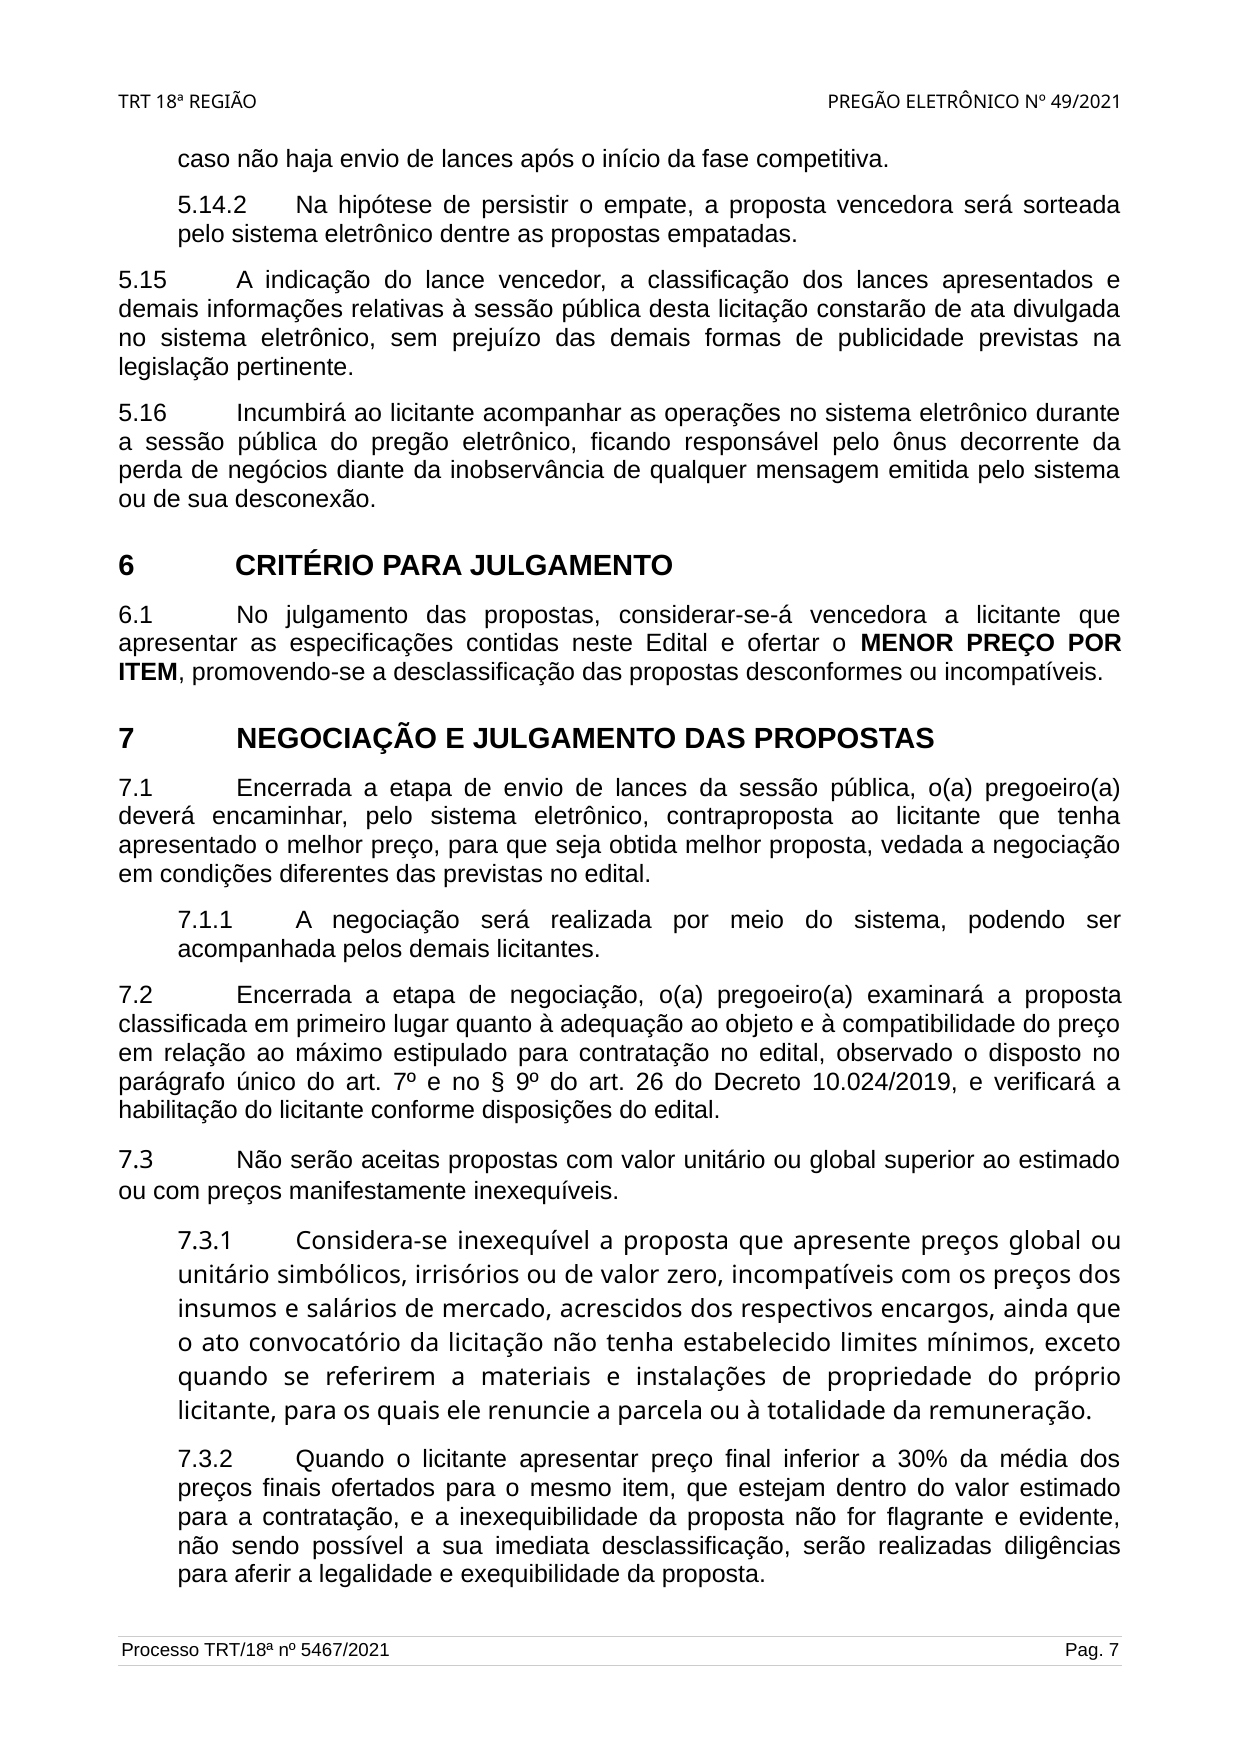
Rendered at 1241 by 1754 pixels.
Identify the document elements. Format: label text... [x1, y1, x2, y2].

text caso não haja envio de lances após o início da fase competitiva. [177, 143, 1122, 172]
text 6.1 No julgamento das propostas, considerar-se-á vencedora a licitante que apresentar as especificações contidas neste Edital e ofertar o MENOR PREÇO POR ITEM, promovendo-se a desclassificação das propostas desconformes ou incompatíveis. [118, 599, 1122, 686]
text 5.14.2 Na hipótese de persistir o empate, a proposta vencedora será sorteada pelo sistema eletrônico dentre as propostas empatadas. [177, 190, 1122, 247]
text 7 NEGOCIAÇÃO E JULGAMENTO DAS PROPOSTAS [118, 721, 1122, 755]
text 7.3 Não serão aceitas propostas com valor unitário ou global superior ao estimado ou com preços manifestamente inexequíveis. [118, 1142, 1122, 1205]
text 5.15 A indicação do lance vencedor, a classificação dos lances apresentados e demais informações relativas à sessão pública desta licitação constarão de ata divulgada no sistema eletrônico, sem prejuízo das demais formas de publicidade previstas na legislação pertinente. [118, 265, 1122, 380]
text 7.3.2 Quando o licitante apresentar preço final inferior a 30% da média dos preços finais ofertados para o mesmo item, que estejam dentro do valor estimado para a contratação, e a inexequibilidade da proposta não for flagrante e evidente, não sendo possível a sua imediata desclassificação, serão realizadas diligências para aferir a legalidade e exequibilidade da proposta. [177, 1444, 1122, 1588]
text 7.1 Encerrada a etapa de envio de lances da sessão pública, o(a) pregoeiro(a) deverá encaminhar, pelo sistema eletrônico, contraproposta ao licitante que tenha apresentado o melhor preço, para que seja obtida melhor proposta, vedada a negociação em condições diferentes das previstas no edital. [118, 772, 1122, 887]
text 7.2 Encerrada a etapa de negociação, o(a) pregoeiro(a) examinará a proposta classificada em primeiro lugar quanto à adequação ao objeto e à compatibilidade do preço em relação ao máximo estipulado para contratação no edital, observado o disposto no parágrafo único do art. 7º e no § 9º do art. 26 do Decreto 10.024/2019, e verificará a habilitação do licitante conforme disposições do edital. [118, 980, 1122, 1124]
text 6 CRITÉRIO PARA JULGAMENTO [118, 548, 1122, 582]
text 7.3.1 Considera-se inexequível a proposta que apresente preços global ou unitário simbólicos, irrisórios ou de valor zero, incompatíveis com os preços dos insumos e salários de mercado, acrescidos dos respectivos encargos, ainda que o ato convocatório da licitação não tenha estabelecido limites mínimos, exceto quando se referirem a materiais e instalações de propriedade do próprio licitante, para os quais ele renuncie a parcela ou à totalidade da remuneração. [177, 1222, 1122, 1427]
text 5.16 Incumbirá ao licitante acompanhar as operações no sistema eletrônico durante a sessão pública do pregão eletrônico, ficando responsável pelo ônus decorrente da perda de negócios diante da inobservância de qualquer mensagem emitida pelo sistema ou de sua desconexão. [118, 398, 1122, 513]
text 7.1.1 A negociação será realizada por meio do sistema, podendo ser acompanhada pelos demais licitantes. [177, 905, 1122, 963]
